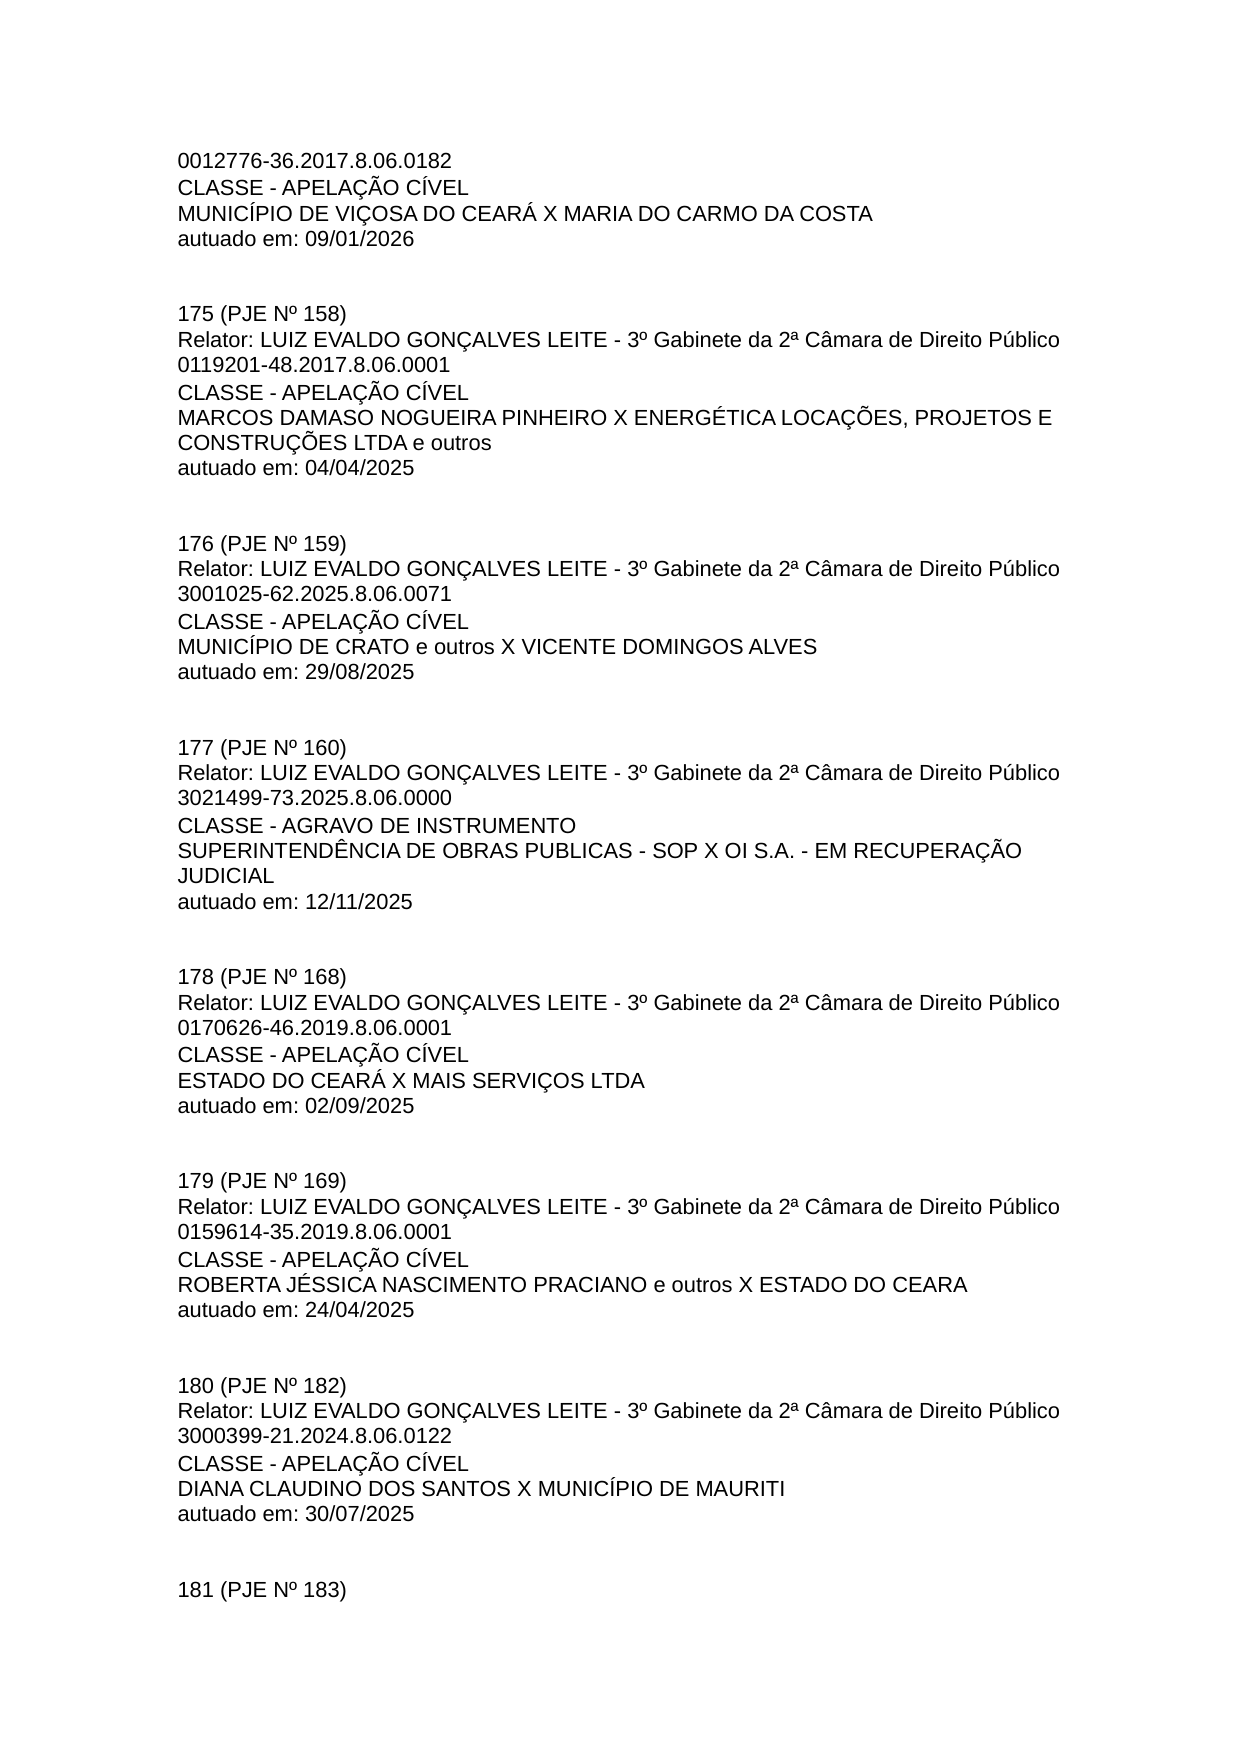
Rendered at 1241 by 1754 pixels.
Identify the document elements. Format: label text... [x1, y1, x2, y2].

subtitle 3001025-62.2025.8.06.0071 [177, 581, 1063, 606]
text 180 (PJE Nº 182) [177, 1373, 1063, 1398]
subtitle 0159614-35.2019.8.06.0001 [177, 1219, 1063, 1244]
text CLASSE - APELAÇÃO CÍVEL ESTADO DO CEARÁ X MAIS SERVIÇOS LTDA autuado em: 02/09/2025 [177, 1042, 1063, 1118]
text 178 (PJE Nº 168) [177, 964, 1063, 989]
text CLASSE - APELAÇÃO CÍVEL DIANA CLAUDINO DOS SANTOS X MUNICÍPIO DE MAURITI autuado em: 30/07/2025 [177, 1451, 1063, 1526]
text CLASSE - APELAÇÃO CÍVEL MUNICÍPIO DE CRATO e outros X VICENTE DOMINGOS ALVES autuado em: 29/08/2025 [177, 609, 1063, 684]
text Relator: LUIZ EVALDO GONÇALVES LEITE - 3º Gabinete da 2ª Câmara de Direito Público [177, 556, 1063, 581]
text Relator: LUIZ EVALDO GONÇALVES LEITE - 3º Gabinete da 2ª Câmara de Direito Público [177, 760, 1063, 785]
text Relator: LUIZ EVALDO GONÇALVES LEITE - 3º Gabinete da 2ª Câmara de Direito Público [177, 989, 1063, 1015]
text 175 (PJE Nº 158) [177, 301, 1063, 327]
text 179 (PJE Nº 169) [177, 1168, 1063, 1194]
text CLASSE - APELAÇÃO CÍVEL MUNICÍPIO DE VIÇOSA DO CEARÁ X MARIA DO CARMO DA COSTA autuado em: 09/01/2026 [177, 175, 1063, 251]
text CLASSE - AGRAVO DE INSTRUMENTO SUPERINTENDÊNCIA DE OBRAS PUBLICAS - SOP X OI S.A. - EM RECUPERAÇÃO JUDICIAL autuado em: 12/11/2025 [177, 813, 1063, 914]
subtitle 0119201-48.2017.8.06.0001 [177, 352, 1063, 377]
text CLASSE - APELAÇÃO CÍVEL ROBERTA JÉSSICA NASCIMENTO PRACIANO e outros X ESTADO DO CEARA autuado em: 24/04/2025 [177, 1247, 1063, 1322]
text Relator: LUIZ EVALDO GONÇALVES LEITE - 3º Gabinete da 2ª Câmara de Direito Público [177, 1398, 1063, 1423]
subtitle 3000399-21.2024.8.06.0122 [177, 1423, 1063, 1448]
text 177 (PJE Nº 160) [177, 735, 1063, 760]
text 181 (PJE Nº 183) [177, 1577, 1063, 1602]
text CLASSE - APELAÇÃO CÍVEL MARCOS DAMASO NOGUEIRA PINHEIRO X ENERGÉTICA LOCAÇÕES, PROJETOS E CONSTRUÇÕES LTDA e outros autuado em: 04/04/2025 [177, 379, 1063, 480]
text Relator: LUIZ EVALDO GONÇALVES LEITE - 3º Gabinete da 2ª Câmara de Direito Público [177, 1194, 1063, 1219]
subtitle 3021499-73.2025.8.06.0000 [177, 785, 1063, 811]
text Relator: LUIZ EVALDO GONÇALVES LEITE - 3º Gabinete da 2ª Câmara de Direito Público [177, 327, 1063, 352]
text 176 (PJE Nº 159) [177, 531, 1063, 556]
subtitle 0012776-36.2017.8.06.0182 [177, 148, 1063, 173]
subtitle 0170626-46.2019.8.06.0001 [177, 1015, 1063, 1040]
